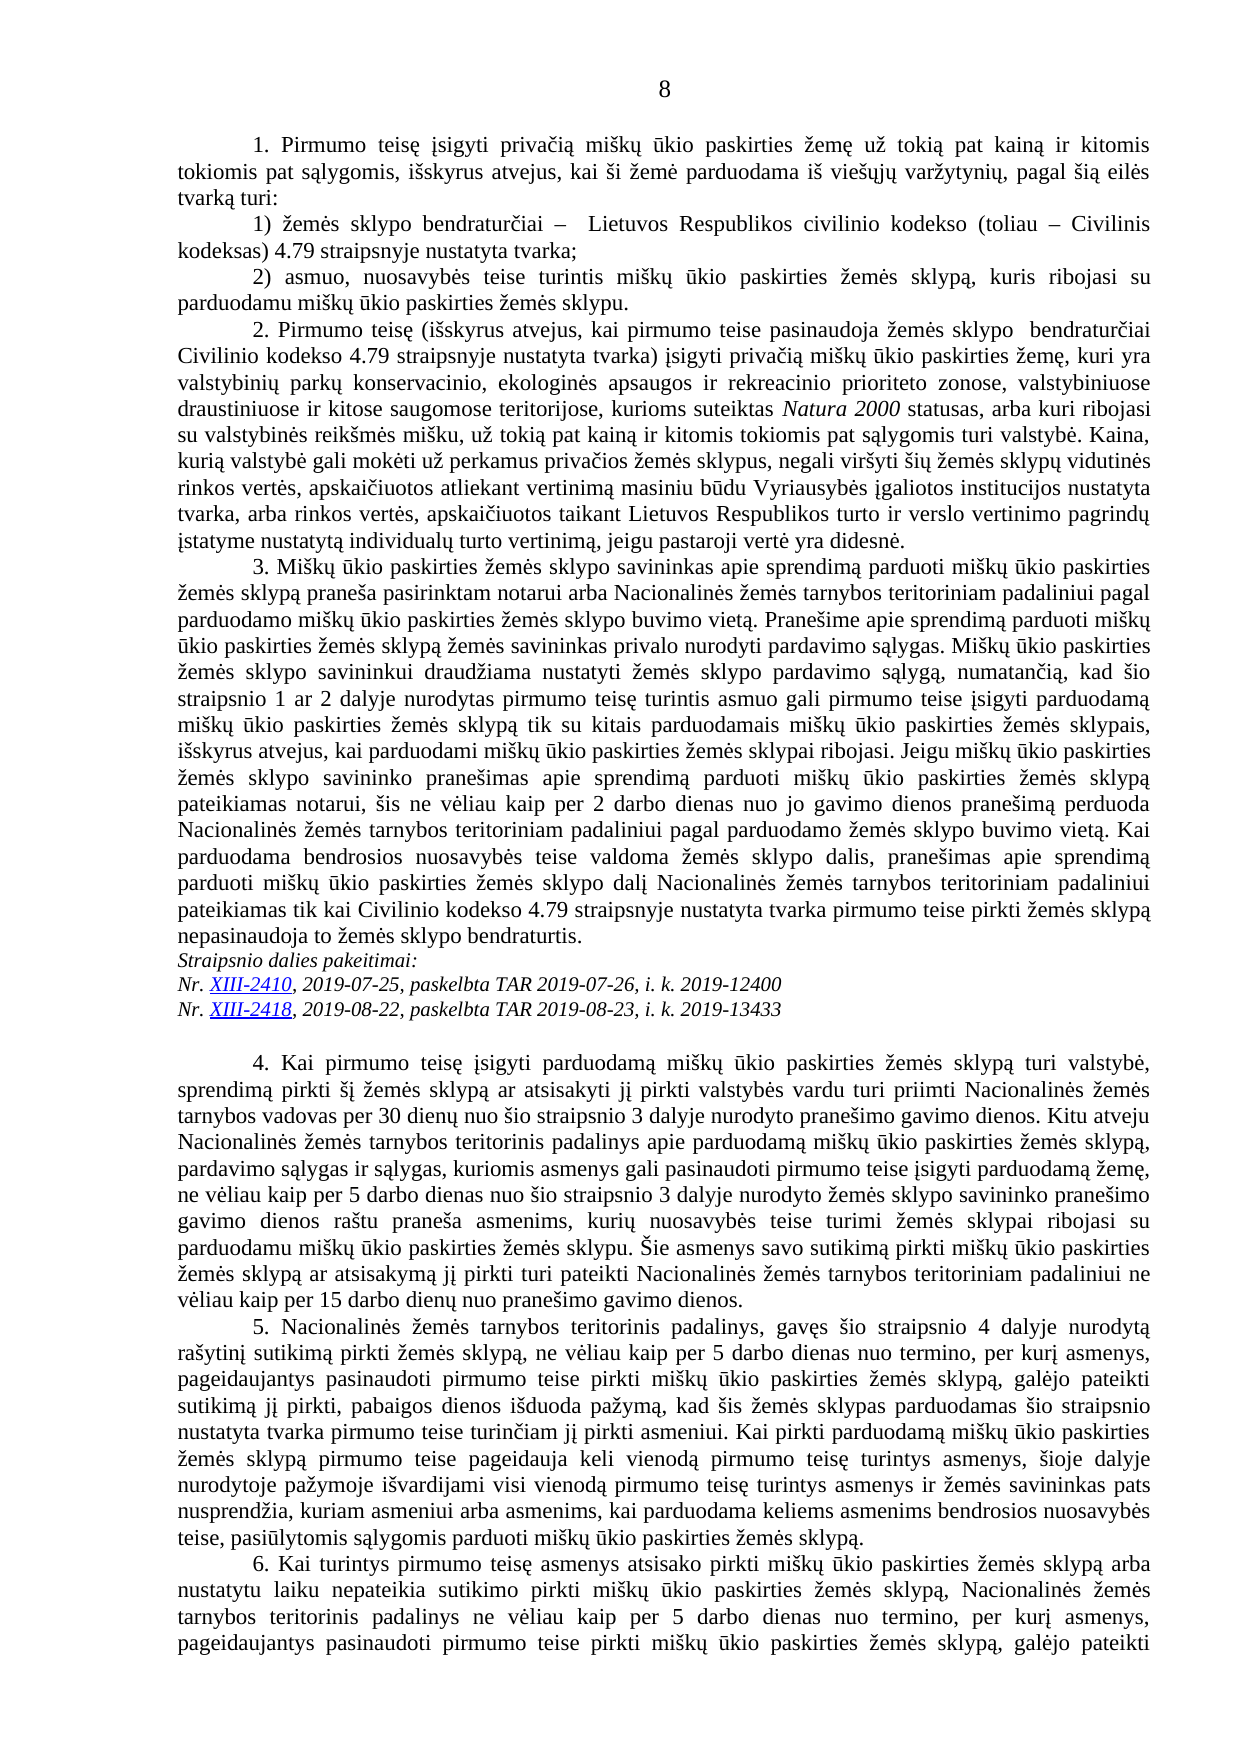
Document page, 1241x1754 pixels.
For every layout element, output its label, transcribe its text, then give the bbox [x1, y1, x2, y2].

text 6. Kai turintys pirmumo teisę asmenys atsisako pirkti miškų ūkio paskirties žemės sklypą arba nustatytu laiku nepateikia sutikimo pirkti miškų ūkio paskirties žemės sklypą, Nacionalinės žemės tarnybos teritorinis padalinys ne vėliau kaip per 5 darbo dienas nuo termino, per kurį asmenys, pageidaujantys pasinaudoti pirmumo teise pirkti miškų ūkio paskirties žemės sklypą, galėjo pateikti [177, 1550, 1152, 1655]
text Nr. XIII-2410, 2019-07-25, paskelbta TAR 2019-07-26, i. k. 2019-12400 [177, 972, 1152, 996]
text 3. Miškų ūkio paskirties žemės sklypo savininkas apie sprendimą parduoti miškų ūkio paskirties žemės sklypą praneša pasirinktam notarui arba Nacionalinės žemės tarnybos teritoriniam padaliniui pagal parduodamo miškų ūkio paskirties žemės sklypo buvimo vietą. Pranešime apie sprendimą parduoti miškų ūkio paskirties žemės sklypą žemės savininkas privalo nurodyti pardavimo sąlygas. Miškų ūkio paskirties žemės sklypo savininkui draudžiama nustatyti žemės sklypo pardavimo sąlygą, numatančią, kad šio straipsnio 1 ar 2 dalyje nurodytas pirmumo teisę turintis asmuo gali pirmumo teise įsigyti parduodamą miškų ūkio paskirties žemės sklypą tik su kitais parduodamais miškų ūkio paskirties žemės sklypais, išskyrus atvejus, kai parduodami miškų ūkio paskirties žemės sklypai ribojasi. Jeigu miškų ūkio paskirties žemės sklypo savininko pranešimas apie sprendimą parduoti miškų ūkio paskirties žemės sklypą pateikiamas notarui, šis ne vėliau kaip per 2 darbo dienas nuo jo gavimo dienos pranešimą perduoda Nacionalinės žemės tarnybos teritoriniam padaliniui pagal parduodamo žemės sklypo buvimo vietą. Kai parduodama bendrosios nuosavybės teise valdoma žemės sklypo dalis, pranešimas apie sprendimą parduoti miškų ūkio paskirties žemės sklypo dalį Nacionalinės žemės tarnybos teritoriniam padaliniui pateikiamas tik kai Civilinio kodekso 4.79 straipsnyje nustatyta tvarka pirmumo teise pirkti žemės sklypą nepasinaudoja to žemės sklypo bendraturtis. [177, 553, 1152, 948]
text 1) žemės sklypo bendraturčiai – Lietuvos Respublikos civilinio kodekso (toliau – Civilinis kodeksas) 4.79 straipsnyje nustatyta tvarka; [177, 210, 1152, 263]
text Straipsnio dalies pakeitimai: [177, 948, 1152, 972]
text 2) asmuo, nuosavybės teise turintis miškų ūkio paskirties žemės sklypą, kuris ribojasi su parduodamu miškų ūkio paskirties žemės sklypu. [177, 263, 1152, 316]
text 5. Nacionalinės žemės tarnybos teritorinis padalinys, gavęs šio straipsnio 4 dalyje nurodytą rašytinį sutikimą pirkti žemės sklypą, ne vėliau kaip per 5 darbo dienas nuo termino, per kurį asmenys, pageidaujantys pasinaudoti pirmumo teise pirkti miškų ūkio paskirties žemės sklypą, galėjo pateikti sutikimą jį pirkti, pabaigos dienos išduoda pažymą, kad šis žemės sklypas parduodamas šio straipsnio nustatyta tvarka pirmumo teise turinčiam jį pirkti asmeniui. Kai pirkti parduodamą miškų ūkio paskirties žemės sklypą pirmumo teise pageidauja keli vienodą pirmumo teisę turintys asmenys, šioje dalyje nurodytoje pažymoje išvardijami visi vienodą pirmumo teisę turintys asmenys ir žemės savininkas pats nusprendžia, kuriam asmeniui arba asmenims, kai parduodama keliems asmenims bendrosios nuosavybės teise, pasiūlytomis sąlygomis parduoti miškų ūkio paskirties žemės sklypą. [177, 1313, 1152, 1550]
text 1. Pirmumo teisę įsigyti privačią miškų ūkio paskirties žemę už tokią pat kainą ir kitomis tokiomis pat sąlygomis, išskyrus atvejus, kai ši žemė parduodama iš viešųjų varžytynių, pagal šią eilės tvarką turi: [177, 131, 1152, 210]
text Nr. XIII-2418, 2019-08-22, paskelbta TAR 2019-08-23, i. k. 2019-13433 [177, 996, 1152, 1021]
text 4. Kai pirmumo teisę įsigyti parduodamą miškų ūkio paskirties žemės sklypą turi valstybė, sprendimą pirkti šį žemės sklypą ar atsisakyti jį pirkti valstybės vardu turi priimti Nacionalinės žemės tarnybos vadovas per 30 dienų nuo šio straipsnio 3 dalyje nurodyto pranešimo gavimo dienos. Kitu atveju Nacionalinės žemės tarnybos teritorinis padalinys apie parduodamą miškų ūkio paskirties žemės sklypą, pardavimo sąlygas ir sąlygas, kuriomis asmenys gali pasinaudoti pirmumo teise įsigyti parduodamą žemę, ne vėliau kaip per 5 darbo dienas nuo šio straipsnio 3 dalyje nurodyto žemės sklypo savininko pranešimo gavimo dienos raštu praneša asmenims, kurių nuosavybės teise turimi žemės sklypai ribojasi su parduodamu miškų ūkio paskirties žemės sklypu. Šie asmenys savo sutikimą pirkti miškų ūkio paskirties žemės sklypą ar atsisakymą jį pirkti turi pateikti Nacionalinės žemės tarnybos teritoriniam padaliniui ne vėliau kaip per 15 darbo dienų nuo pranešimo gavimo dienos. [177, 1049, 1152, 1313]
text 2. Pirmumo teisę (išskyrus atvejus, kai pirmumo teise pasinaudoja žemės sklypo bendraturčiai Civilinio kodekso 4.79 straipsnyje nustatyta tvarka) įsigyti privačią miškų ūkio paskirties žemę, kuri yra valstybinių parkų konservacinio, ekologinės apsaugos ir rekreacinio prioriteto zonose, valstybiniuose draustiniuose ir kitose saugomose teritorijose, kurioms suteiktas Natura 2000 statusas, arba kuri ribojasi su valstybinės reikšmės mišku, už tokią pat kainą ir kitomis tokiomis pat sąlygomis turi valstybė. Kaina, kurią valstybė gali mokėti už perkamus privačios žemės sklypus, negali viršyti šių žemės sklypų vidutinės rinkos vertės, apskaičiuotos atliekant vertinimą masiniu būdu Vyriausybės įgaliotos institucijos nustatyta tvarka, arba rinkos vertės, apskaičiuotos taikant Lietuvos Respublikos turto ir verslo vertinimo pagrindų įstatyme nustatytą individualų turto vertinimą, jeigu pastaroji vertė yra didesnė. [177, 316, 1152, 553]
